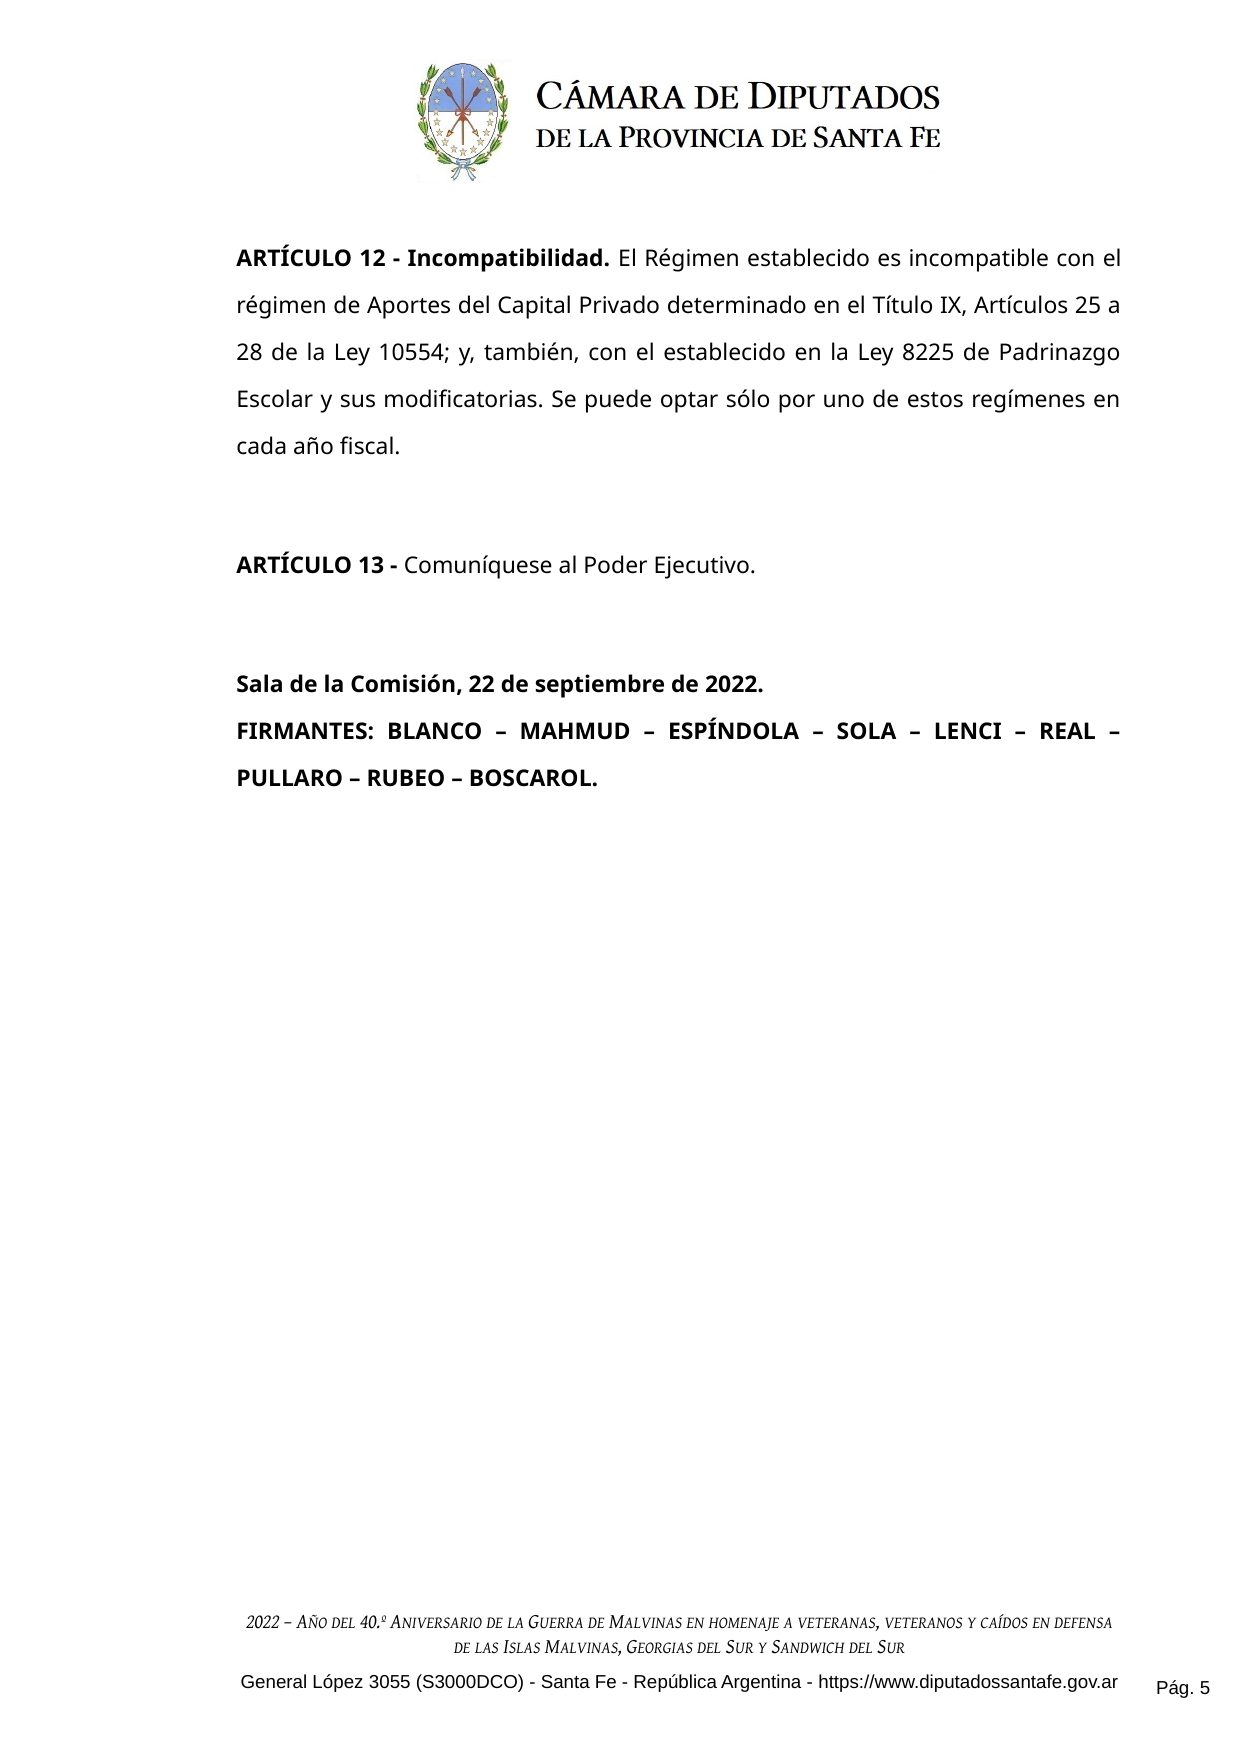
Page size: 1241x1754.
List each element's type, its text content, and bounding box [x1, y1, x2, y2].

text ARTÍCULO 13 - Comuníquese al Poder Ejecutivo. [236, 549, 1122, 580]
picture [413, 59, 945, 183]
text FIRMANTES: BLANCO – MAHMUD – ESPÍNDOLA – SOLA – LENCI – REAL – PULLARO – RUBEO – BOSCAROL. [236, 715, 1122, 793]
text Sala de la Comisión, 22 de septiembre de 2022. [236, 668, 1122, 699]
text ARTÍCULO 12 - Incompatibilidad. El Régimen establecido es incompatible con el régimen de Aportes del Capital Privado determinado en el Título IX, Artículos 25 a 28 de la Ley 10554; y, también, con el establecido en la Ley 8225 de Padrinazgo Escolar y sus modificatorias. Se puede optar sólo por uno de estos regímenes en cada año fiscal. [236, 242, 1122, 461]
